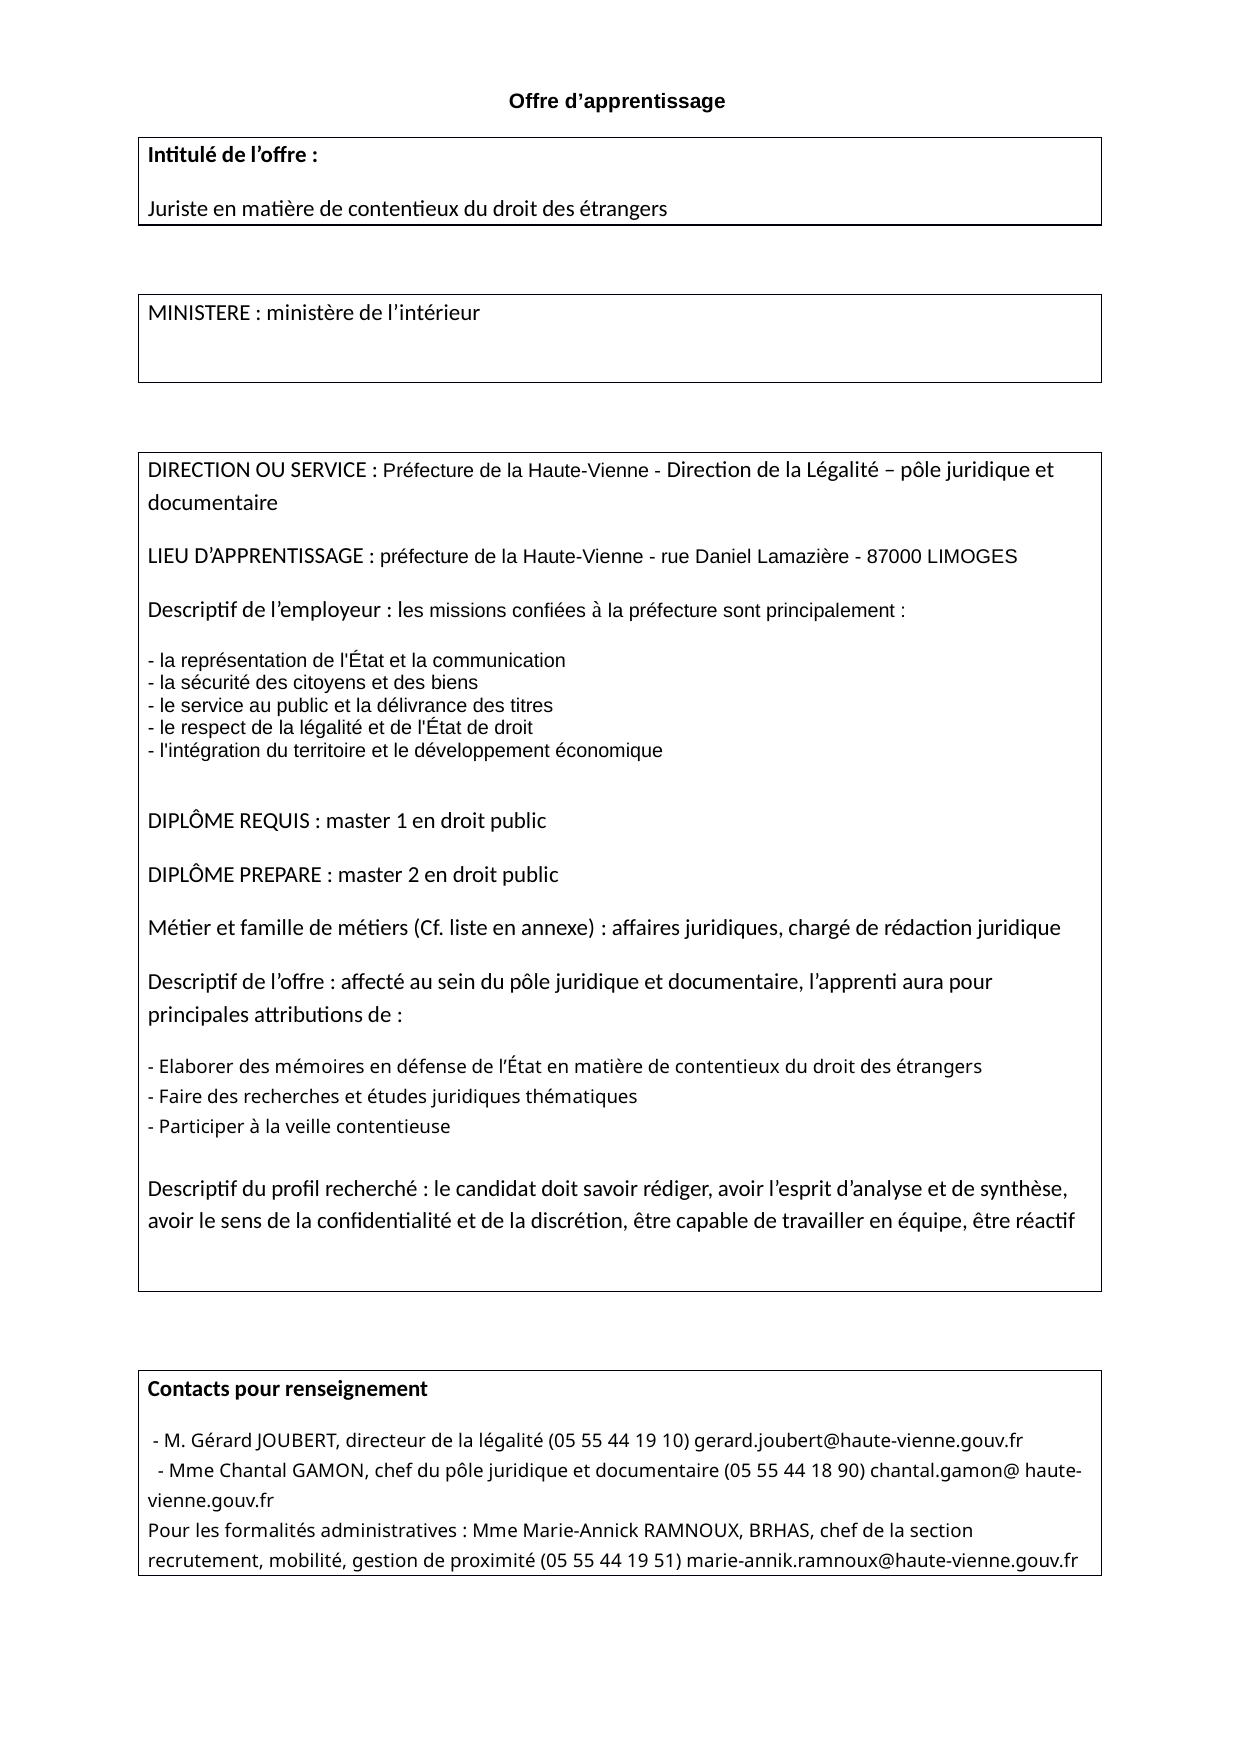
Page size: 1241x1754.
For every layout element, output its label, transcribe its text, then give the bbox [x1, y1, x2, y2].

text - le respect de la légalité et de l'État de droit [148, 716, 1093, 738]
text DIRECTION OU SERVICE : Préfecture de la Haute-Vienne - Direction de la Légalité – pôle juridique et documentaire [139, 453, 1101, 516]
text Métier et famille de métiers (Cf. liste en annexe) : affaires juridiques, chargé de rédaction juridique [139, 910, 1101, 942]
text - le service au public et la délivrance des titres [148, 693, 1093, 716]
text Juriste en matière de contentieux du droit des étrangers [139, 191, 1101, 224]
text - la sécurité des citoyens et des biens [148, 671, 1093, 693]
list Offre d’apprentissage [148, 89, 1093, 113]
text - l'intégration du territoire et le développement économique [148, 738, 1093, 761]
text - M. Gérard JOUBERT, directeur de la légalité (05 55 44 19 10) gerard.joubert@haute-vienne.gouv.fr - Mme Chantal GAMON, chef du pôle juridique et documentaire (05 55 44 18 90) chantal.gamon@ haute-vienne.gouv.fr Pour les formalités administratives : Mme Marie-Annick RAMNOUX, BRHAS, chef de la section recrutement, mobilité, gestion de proximité (05 55 44 19 51) marie-annik.ramnoux@haute-vienne.gouv.fr [139, 1424, 1101, 1575]
text - la représentation de l'État et la communication [139, 645, 1101, 671]
text Descriptif de l’offre : affecté au sein du pôle juridique et documentaire, l’apprenti aura pour principales attributions de : [139, 964, 1101, 1028]
text DIPLÔME REQUIS : master 1 en droit public [148, 806, 1093, 834]
text DIPLÔME PREPARE : master 2 en droit public [139, 857, 1101, 888]
text Contacts pour renseignement [139, 1371, 1101, 1402]
text Intitulé de l’offre : [139, 138, 1101, 169]
text - Elaborer des mémoires en défense de l’État en matière de contentieux du droit des étrangers - Faire des recherches et études juridiques thématiques - Participer à la veille contentieuse Descriptif du profil recherché : le candidat doit savoir rédiger, avoir l’esprit d’analyse et de synthèse, avoir le sens de la confidentialité et de la discrétion, être capable de travailler en équipe, être réactif [139, 1050, 1101, 1235]
text Descriptif de l’employeur : les missions confiées à la préfecture sont principalement : [139, 592, 1101, 623]
text MINISTERE : ministère de l’intérieur [139, 295, 1101, 326]
text LIEU D’APPRENTISSAGE : préfecture de la Haute-Vienne - rue Daniel Lamazière - 87000 LIMOGES [139, 538, 1101, 570]
